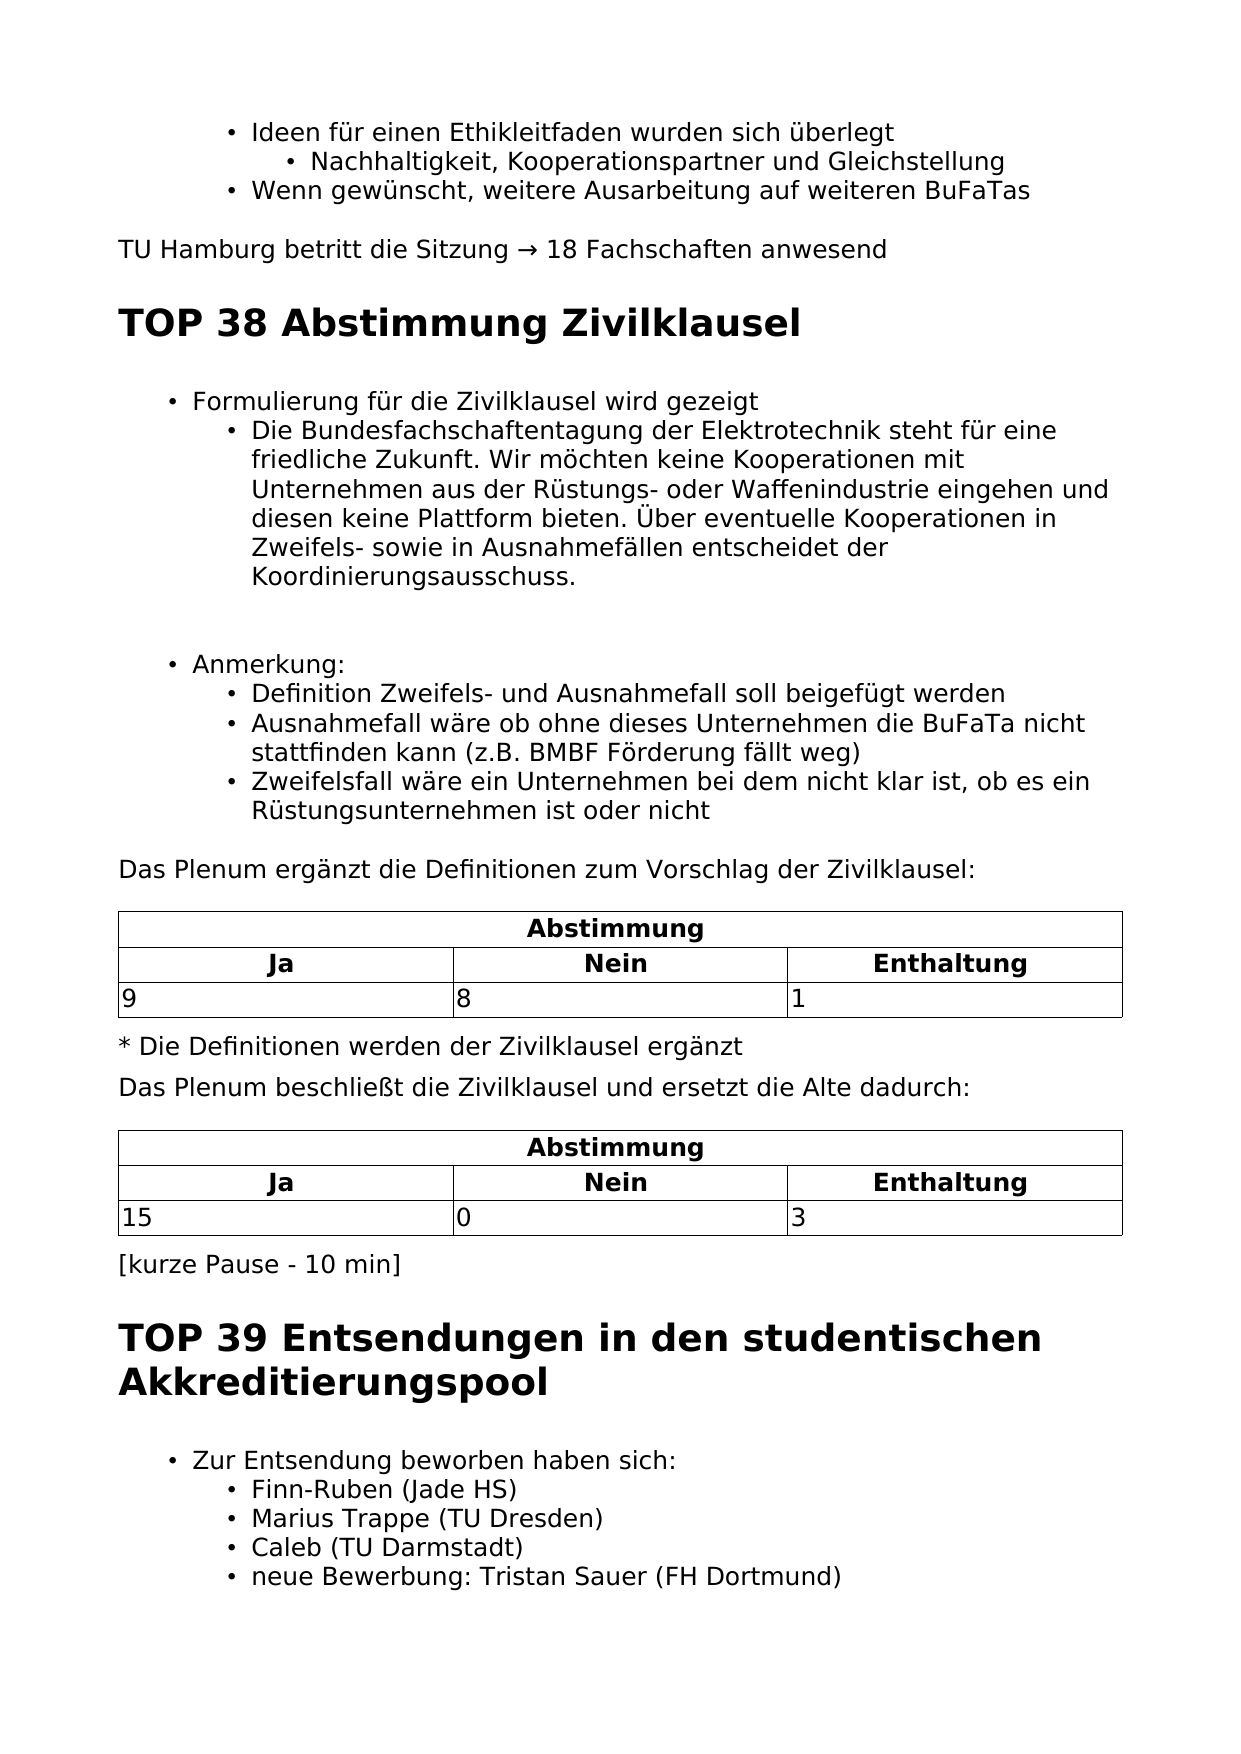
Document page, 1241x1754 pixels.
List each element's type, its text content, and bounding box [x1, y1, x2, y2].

text [kurze Pause - 10 min] [118, 1250, 1122, 1279]
table_cell 1 [788, 983, 1122, 1017]
list neue Bewerbung: Tristan Sauer (FH Dortmund) [236, 1563, 1122, 1592]
text Das Plenum ergänzt die Definitionen zum Vorschlag der Zivilklausel: [118, 855, 1122, 884]
list Zur Entsendung beworben haben sich: [177, 1446, 1122, 1475]
table_cell Nein [454, 1166, 787, 1200]
list Definition Zweifels- und Ausnahmefall soll beigefügt werden [236, 680, 1122, 709]
text TU Hamburg betritt die Sitzung → 18 Fachschaften anwesend [118, 235, 1122, 264]
list Finn-Ruben (Jade HS) [236, 1475, 1122, 1504]
list Formulierung für die Zivilklausel wird gezeigt [177, 387, 1122, 417]
table_cell 0 [454, 1201, 787, 1235]
table_cell 15 [119, 1201, 453, 1235]
table_cell Enthaltung [788, 1166, 1122, 1200]
text * Die Definitionen werden der Zivilklausel ergänzt [118, 1032, 1122, 1061]
table_cell Enthaltung [788, 948, 1122, 982]
list Anmerkung: [177, 651, 1122, 680]
table_cell 8 [454, 983, 787, 1017]
list Marius Trappe (TU Dresden) [236, 1504, 1122, 1533]
list Ideen für einen Ethikleitfaden wurden sich überlegt [236, 118, 1122, 147]
table_cell 3 [788, 1201, 1122, 1235]
list Die Bundesfachschaftentagung der Elektrotechnik steht für eine friedliche Zukunft. Wir möchten keine Kooperationen mit Unternehmen aus der Rüstungs- oder Waffenindustrie eingehen und diesen keine Plattform bieten. Über eventuelle Kooperationen in Zweifels- sowie in Ausnahmefällen entscheidet der Koordinierungsausschuss. [236, 417, 1122, 592]
text Das Plenum beschließt die Zivilklausel und ersetzt die Alte dadurch: [118, 1073, 1122, 1102]
table_cell Ja [119, 1166, 453, 1200]
list Zweifelsfall wäre ein Unternehmen bei dem nicht klar ist, ob es ein Rüstungsunternehmen ist oder nicht [236, 767, 1122, 826]
subtitle TOP 38 Abstimmung Zivilklausel [118, 302, 1122, 345]
table_header Abstimmung [119, 1131, 1122, 1165]
table_header Abstimmung [119, 912, 1122, 947]
list Wenn gewünscht, weitere Ausarbeitung auf weiteren BuFaTas [236, 176, 1122, 206]
table_cell Ja [119, 948, 453, 982]
subtitle TOP 39 Entsendungen in den studentischen Akkreditierungspool [118, 1317, 1122, 1404]
list Caleb (TU Darmstadt) [236, 1533, 1122, 1563]
list Nachhaltigkeit, Kooperationspartner und Gleichstellung [295, 147, 1122, 176]
table_cell Nein [454, 948, 787, 982]
list Ausnahmefall wäre ob ohne dieses Unternehmen die BuFaTa nicht stattfinden kann (z.B. BMBF Förderung fällt weg) [236, 709, 1122, 767]
table_cell 9 [119, 983, 453, 1017]
